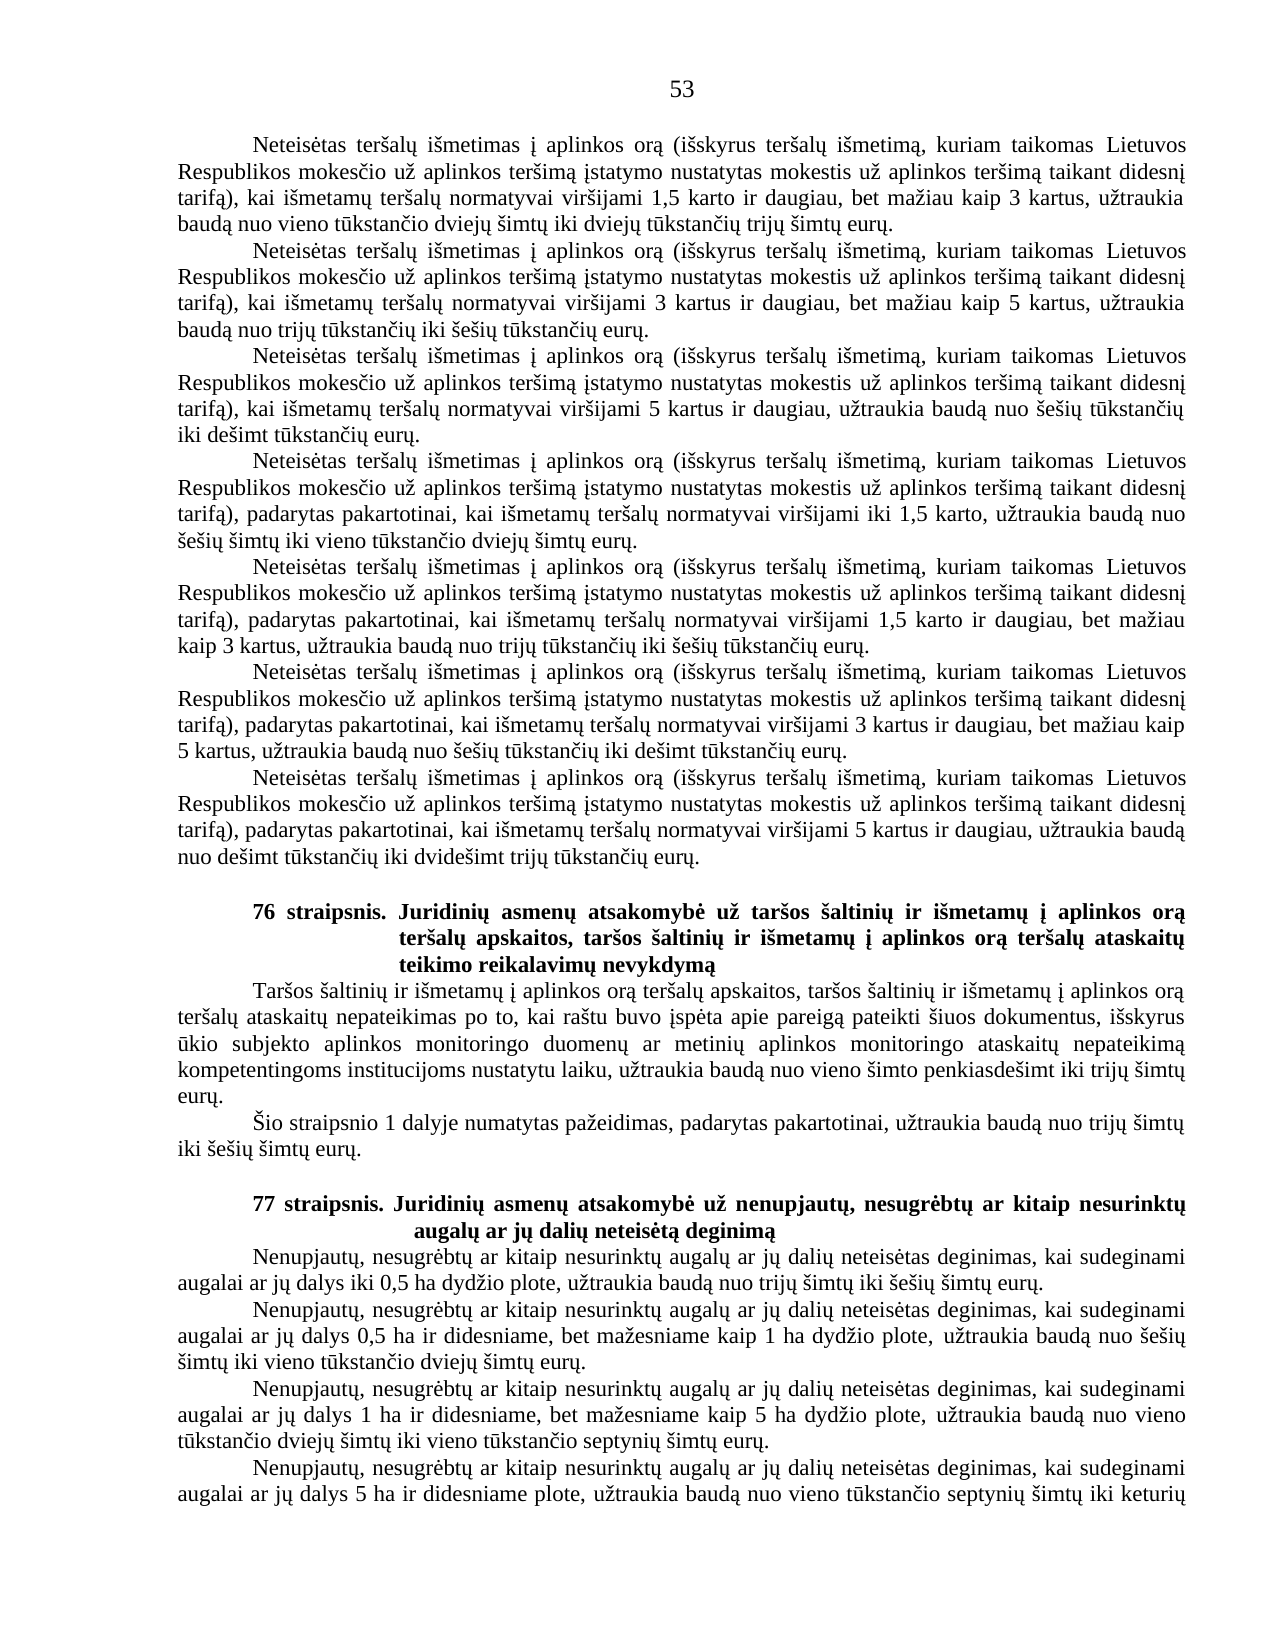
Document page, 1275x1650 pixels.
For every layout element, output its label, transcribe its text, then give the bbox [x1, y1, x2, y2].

text Nenupjautų, nesugrėbtų ar kitaip nesurinktų augalų ar jų dalių neteisėtas deginimas, kai sudeginami augalai ar jų dalys 1 ha ir didesniame, bet mažesniame kaip 5 ha dydžio plote, užtraukia baudą nuo vieno tūkstančio dviejų šimtų iki vieno tūkstančio septynių šimtų eurų. [177, 1375, 1186, 1454]
text Neteisėtas teršalų išmetimas į aplinkos orą (išskyrus teršalų išmetimą, kuriam taikomas Lietuvos Respublikos mokesčio už aplinkos teršimą įstatymo nustatytas mokestis už aplinkos teršimą taikant didesnį tarifą), padarytas pakartotinai, kai išmetamų teršalų normatyvai viršijami 3 kartus ir daugiau, bet mažiau kaip 5 kartus, užtraukia baudą nuo šešių tūkstančių iki dešimt tūkstančių eurų. [177, 658, 1186, 764]
text Nenupjautų, nesugrėbtų ar kitaip nesurinktų augalų ar jų dalių neteisėtas deginimas, kai sudeginami augalai ar jų dalys 0,5 ha ir didesniame, bet mažesniame kaip 1 ha dydžio plote, užtraukia baudą nuo šešių šimtų iki vieno tūkstančio dviejų šimtų eurų. [177, 1296, 1186, 1375]
text Neteisėtas teršalų išmetimas į aplinkos orą (išskyrus teršalų išmetimą, kuriam taikomas Lietuvos Respublikos mokesčio už aplinkos teršimą įstatymo nustatytas mokestis už aplinkos teršimą taikant didesnį tarifą), kai išmetamų teršalų normatyvai viršijami 5 kartus ir daugiau, užtraukia baudą nuo šešių tūkstančių iki dešimt tūkstančių eurų. [177, 342, 1186, 448]
text Neteisėtas teršalų išmetimas į aplinkos orą (išskyrus teršalų išmetimą, kuriam taikomas Lietuvos Respublikos mokesčio už aplinkos teršimą įstatymo nustatytas mokestis už aplinkos teršimą taikant didesnį tarifą), kai išmetamų teršalų normatyvai viršijami 3 kartus ir daugiau, bet mažiau kaip 5 kartus, užtraukia baudą nuo trijų tūkstančių iki šešių tūkstančių eurų. [177, 237, 1186, 342]
text Nenupjautų, nesugrėbtų ar kitaip nesurinktų augalų ar jų dalių neteisėtas deginimas, kai sudeginami augalai ar jų dalys iki 0,5 ha dydžio plote, užtraukia baudą nuo trijų šimtų iki šešių šimtų eurų. [177, 1243, 1186, 1296]
text Neteisėtas teršalų išmetimas į aplinkos orą (išskyrus teršalų išmetimą, kuriam taikomas Lietuvos Respublikos mokesčio už aplinkos teršimą įstatymo nustatytas mokestis už aplinkos teršimą taikant didesnį tarifą), kai išmetamų teršalų normatyvai viršijami 1,5 karto ir daugiau, bet mažiau kaip 3 kartus, užtraukia baudą nuo vieno tūkstančio dviejų šimtų iki dviejų tūkstančių trijų šimtų eurų. [177, 131, 1186, 237]
text Taršos šaltinių ir išmetamų į aplinkos orą teršalų apskaitos, taršos šaltinių ir išmetamų į aplinkos orą teršalų ataskaitų nepateikimas po to, kai raštu buvo įspėta apie pareigą pateikti šiuos dokumentus, išskyrus ūkio subjekto aplinkos monitoringo duomenų ar metinių aplinkos monitoringo ataskaitų nepateikimą kompetentingoms institucijoms nustatytu laiku, užtraukia baudą nuo vieno šimto penkiasdešimt iki trijų šimtų eurų. [177, 977, 1186, 1109]
text 76 straipsnis. Juridinių asmenų atsakomybė už taršos šaltinių ir išmetamų į aplinkos orą teršalų apskaitos, taršos šaltinių ir išmetamų į aplinkos orą teršalų ataskaitų teikimo reikalavimų nevykdymą [252, 898, 1186, 977]
text Nenupjautų, nesugrėbtų ar kitaip nesurinktų augalų ar jų dalių neteisėtas deginimas, kai sudeginami augalai ar jų dalys 5 ha ir didesniame plote, užtraukia baudą nuo vieno tūkstančio septynių šimtų iki keturių [177, 1454, 1186, 1507]
text Neteisėtas teršalų išmetimas į aplinkos orą (išskyrus teršalų išmetimą, kuriam taikomas Lietuvos Respublikos mokesčio už aplinkos teršimą įstatymo nustatytas mokestis už aplinkos teršimą taikant didesnį tarifą), padarytas pakartotinai, kai išmetamų teršalų normatyvai viršijami iki 1,5 karto, užtraukia baudą nuo šešių šimtų iki vieno tūkstančio dviejų šimtų eurų. [177, 448, 1186, 553]
text 77 straipsnis. Juridinių asmenų atsakomybė už nenupjautų, nesugrėbtų ar kitaip nesurinktų augalų ar jų dalių neteisėtą deginimą [252, 1190, 1186, 1243]
text Neteisėtas teršalų išmetimas į aplinkos orą (išskyrus teršalų išmetimą, kuriam taikomas Lietuvos Respublikos mokesčio už aplinkos teršimą įstatymo nustatytas mokestis už aplinkos teršimą taikant didesnį tarifą), padarytas pakartotinai, kai išmetamų teršalų normatyvai viršijami 1,5 karto ir daugiau, bet mažiau kaip 3 kartus, užtraukia baudą nuo trijų tūkstančių iki šešių tūkstančių eurų. [177, 553, 1186, 658]
text Neteisėtas teršalų išmetimas į aplinkos orą (išskyrus teršalų išmetimą, kuriam taikomas Lietuvos Respublikos mokesčio už aplinkos teršimą įstatymo nustatytas mokestis už aplinkos teršimą taikant didesnį tarifą), padarytas pakartotinai, kai išmetamų teršalų normatyvai viršijami 5 kartus ir daugiau, užtraukia baudą nuo dešimt tūkstančių iki dvidešimt trijų tūkstančių eurų. [177, 764, 1186, 869]
text Šio straipsnio 1 dalyje numatytas pažeidimas, padarytas pakartotinai, užtraukia baudą nuo trijų šimtų iki šešių šimtų eurų. [177, 1109, 1186, 1162]
